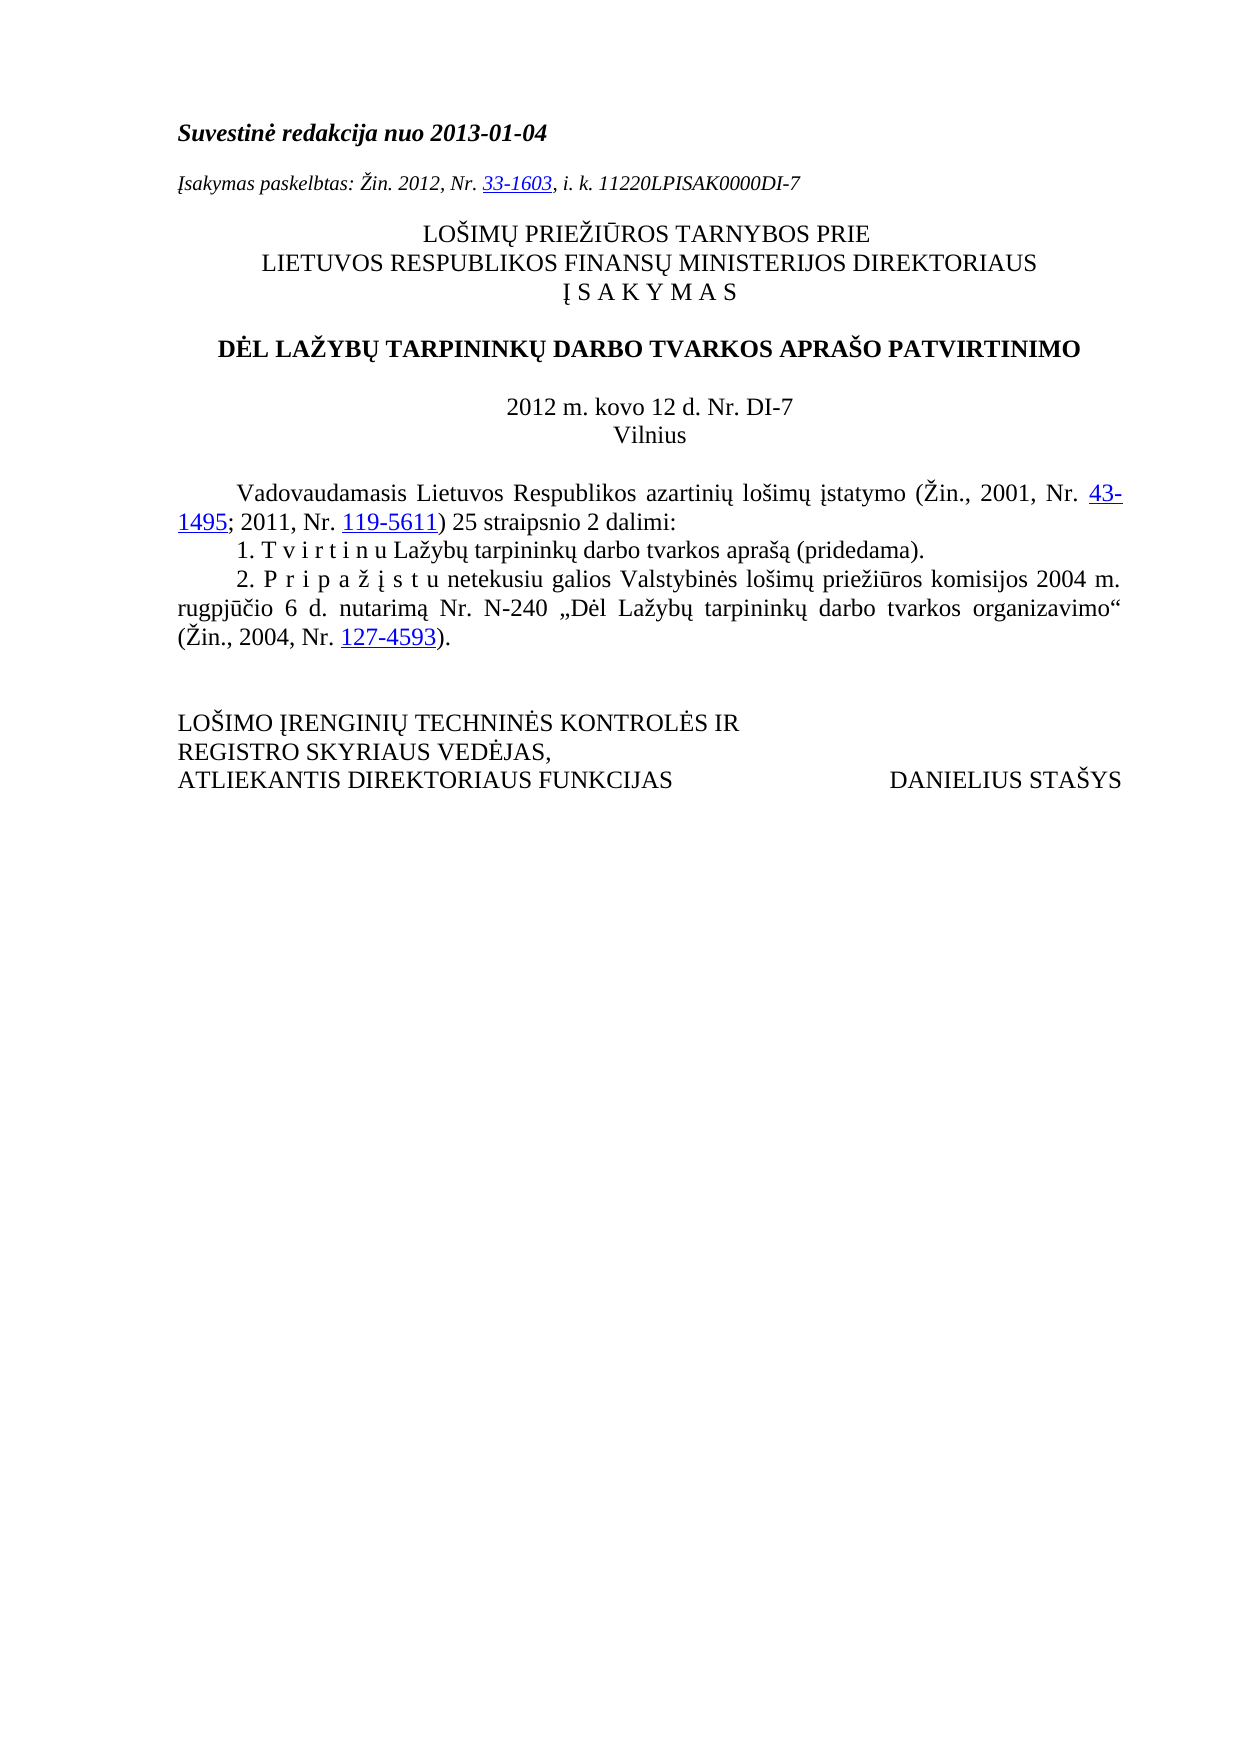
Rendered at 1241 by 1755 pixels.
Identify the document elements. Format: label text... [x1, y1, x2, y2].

text Į S A K Y M A S [177, 277, 1122, 305]
text Įsakymas paskelbtas: Žin. 2012, Nr. 33-1603, i. k. 11220LPISAK0000DI-7 [177, 171, 1122, 195]
text registro skyriaus vedėjas, [177, 737, 1122, 765]
text LOŠIMŲ PRIEŽIŪROS TARNYBOS PRIE [177, 219, 1122, 248]
text Suvestinė redakcija nuo 2013-01-04 [177, 118, 1122, 147]
text 2012 m. kovo 12 d. Nr. DI-7 [177, 392, 1122, 420]
text atliekantis direktoriaus funkcijas Danielius Stašys [177, 765, 1122, 794]
text 2. P r i p a ž į s t u netekusiu galios Valstybinės lošimų priežiūros komisijos 2004 m. rugpjūčio 6 d. nutarimą Nr. N-240 „Dėl Lažybų tarpininkų darbo tvarkos organizavimo“ (Žin., 2004, Nr. 127-4593). [177, 564, 1122, 650]
text Vadovaudamasis Lietuvos Respublikos azartinių lošimų įstatymo (Žin., 2001, Nr. 43-1495; 2011, Nr. 119-5611) 25 straipsnio 2 dalimi: [177, 478, 1122, 535]
text Vilnius [177, 420, 1122, 449]
text LIETUVOS RESPUBLIKOS FINANSŲ MINISTERIJOS DIREKTORIAUS [177, 248, 1122, 277]
text Lošimo įrenginių techninės kontrolės ir [177, 708, 1122, 737]
text 1. T v i r t i n u Lažybų tarpininkų darbo tvarkos aprašą (pridedama). [177, 535, 1122, 564]
text DĖL Lažybų tarpininkų darbo tvarkos aprašO PATVIRTINIMO [177, 334, 1122, 363]
